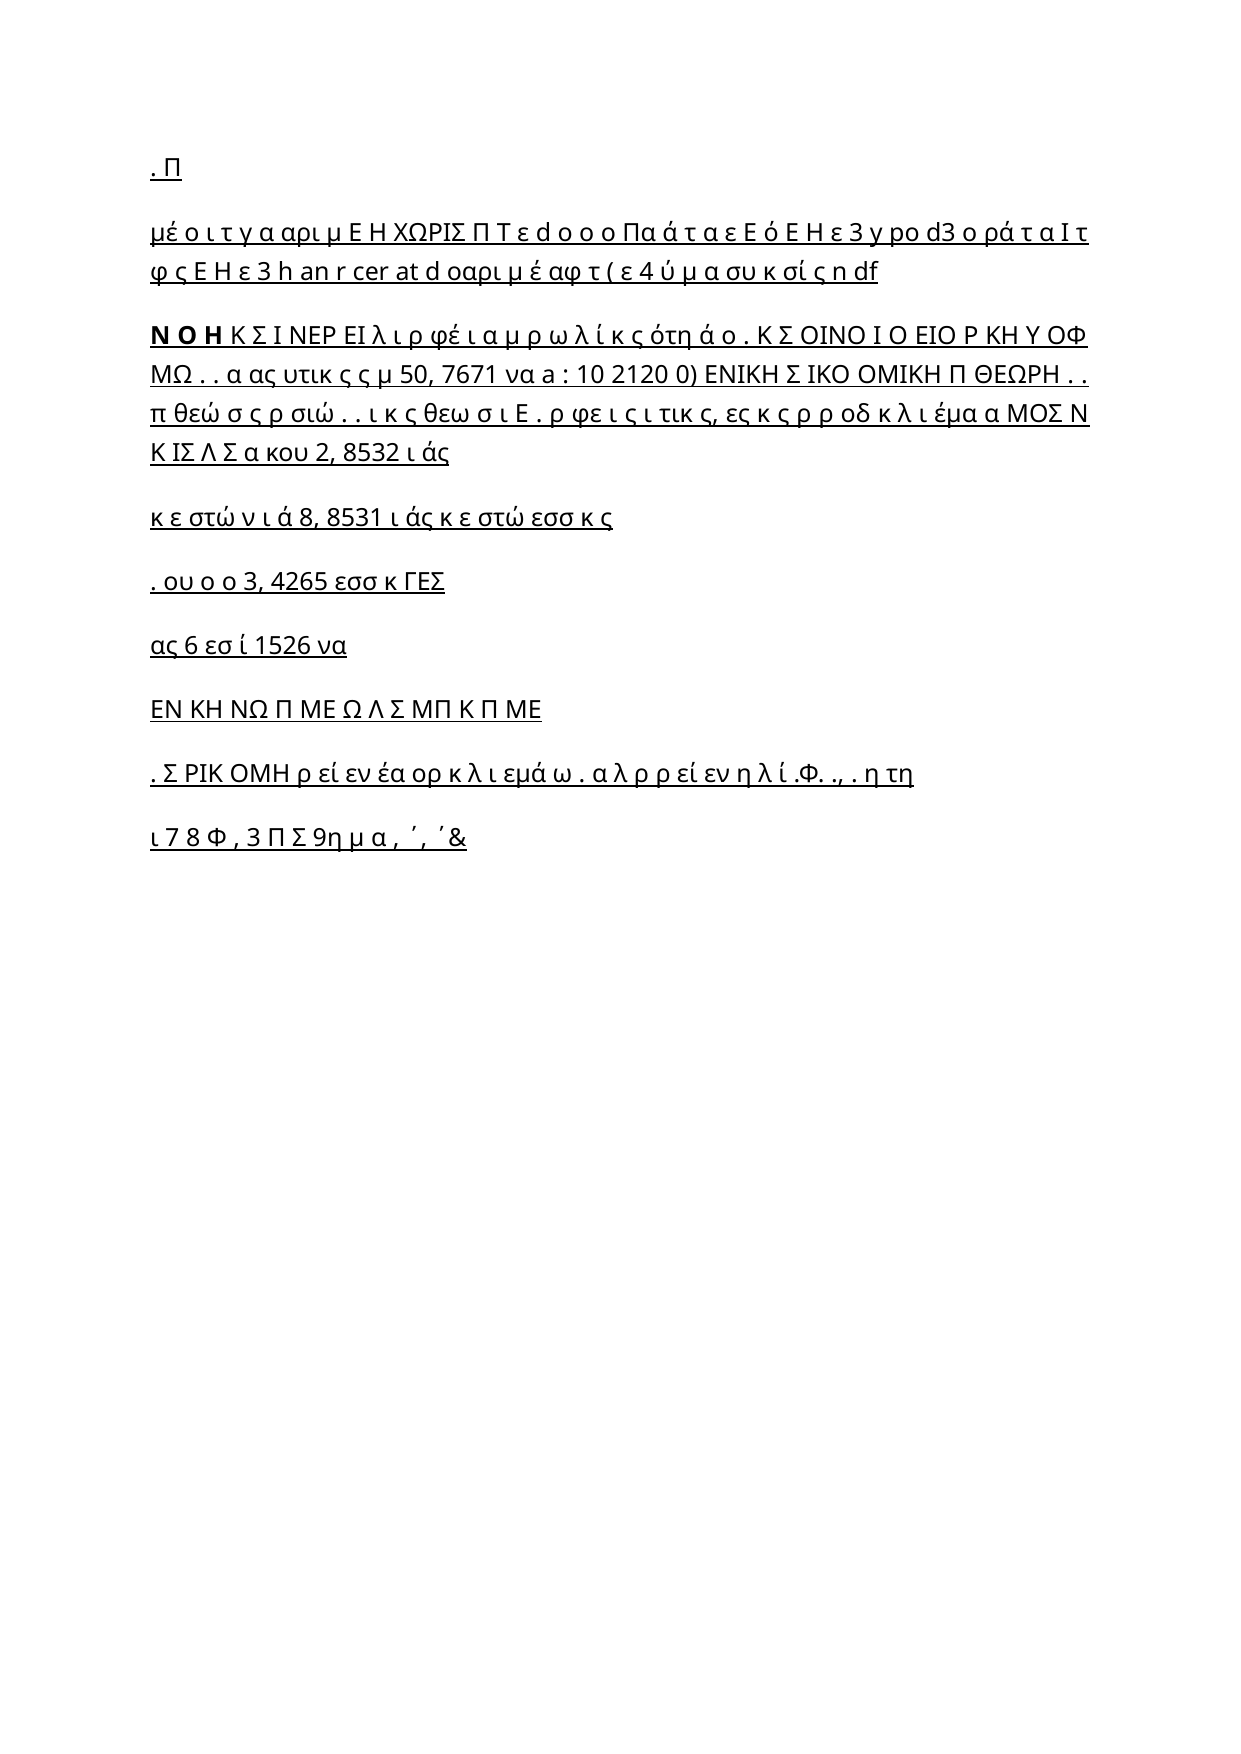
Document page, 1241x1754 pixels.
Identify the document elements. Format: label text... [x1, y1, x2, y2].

text Κ ΙΣ Λ Σ α κου 2, 8532 ι άς [150, 427, 1090, 469]
text ι 7 8 Φ , 3 Π Σ 9η μ α , ΄, ΄& [150, 820, 1090, 854]
text . Π [150, 150, 1090, 184]
text ΕΝ ΚΗ ΝΩ Π ΜΕ Ω Λ Σ ΜΠ Κ Π ΜΕ [150, 692, 1090, 726]
text κ ε στώ ν ι ά 8, 8531 ι άς κ ε στώ εσσ κ ς [150, 499, 1090, 533]
text μέ ο ι τ γ α αρι μ Ε Η ΧΩΡΙΣ Π Τ ε d o o o Πα ά τ α ε Ε ό Ε Η ε 3 y po d3 o ρά τ α I τ φ ς Ε Η ε 3 h an r cer at d oαρι μ έ αφ τ ( ε 4 ύ μ α συ κ σί ς n df [150, 214, 1090, 287]
text Ν Ο Η Κ Σ Ι ΝΕΡ ΕΙ λ ι ρ φέ ι α μ ρ ω λ ί κ ς ότη ά ο . Κ Σ ΟΙΝΟ Ι Ο ΕΙΟ Ρ ΚΗ Υ ΟΦ ΜΩ . . α ας υτικ ς ς μ 50, 7671 να a : 10 2120 0) ΕΝΙΚΗ Σ ΙΚΟ ΟΜΙΚΗ Π ΘΕΩΡΗ . . π θεώ σ ς ρ σιώ . . ι κ ς θεω σ ι Ε . ρ φε ι ς ι τικ ς, ες κ ς ρ ρ οδ κ λ ι έμα α ΜΟΣ Ν [150, 317, 1090, 425]
text . Σ ΡΙΚ ΟΜΗ ρ εί εν έα ορ κ λ ι εμά ω . α λ ρ ρ εί εν η λ ί .Φ. ., . η τη [150, 756, 1090, 790]
text . ου ο ο 3, 4265 εσσ κ ΓΕΣ [150, 563, 1090, 597]
text ας 6 εσ ί 1526 να [150, 627, 1090, 662]
